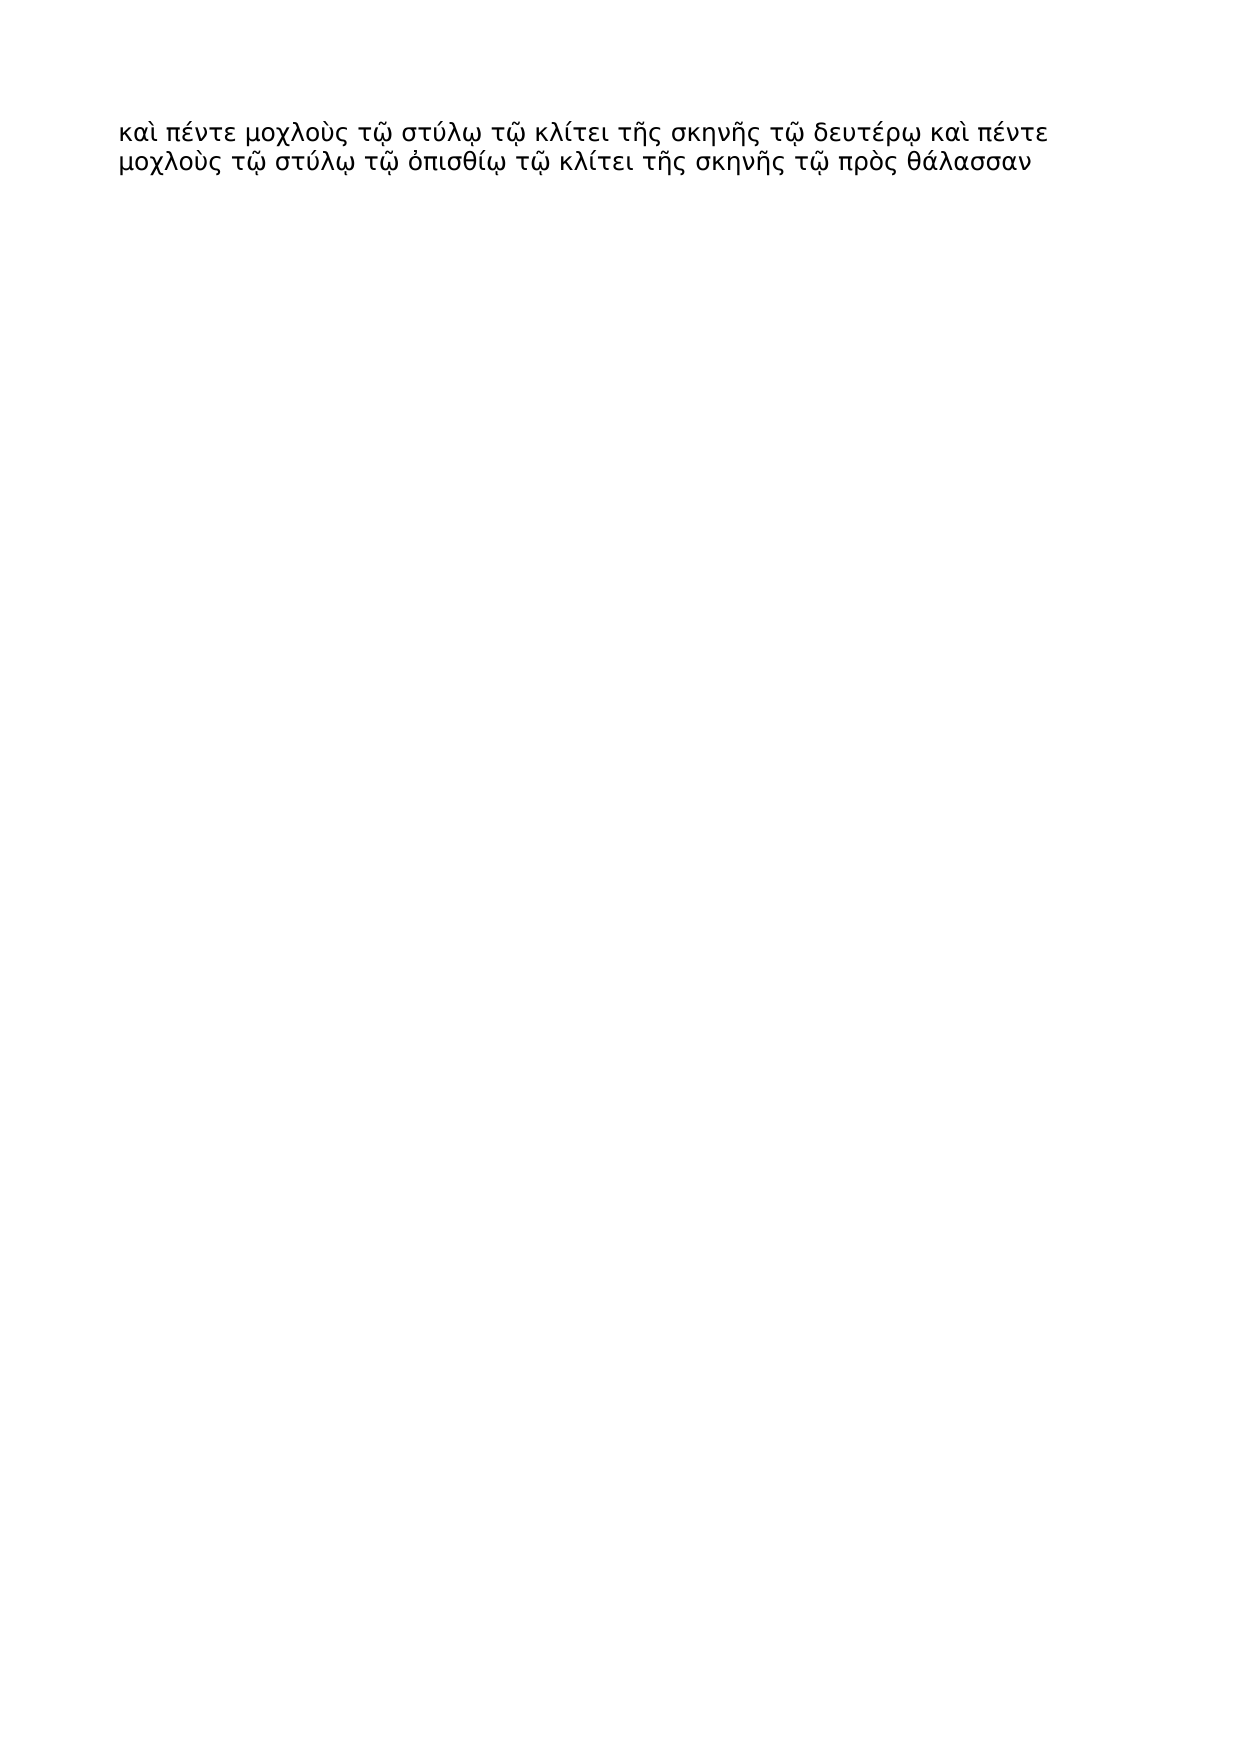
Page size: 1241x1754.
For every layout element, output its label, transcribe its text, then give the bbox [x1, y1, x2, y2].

text καὶ πέντε μοχλοὺς τῷ στύλῳ τῷ κλίτει τῆς σκηνῆς τῷ δευτέρῳ καὶ πέντε μοχλοὺς τῷ στύλῳ τῷ ὀπισθίῳ τῷ κλίτει τῆς σκηνῆς τῷ πρὸς θάλασσαν [118, 118, 1122, 176]
